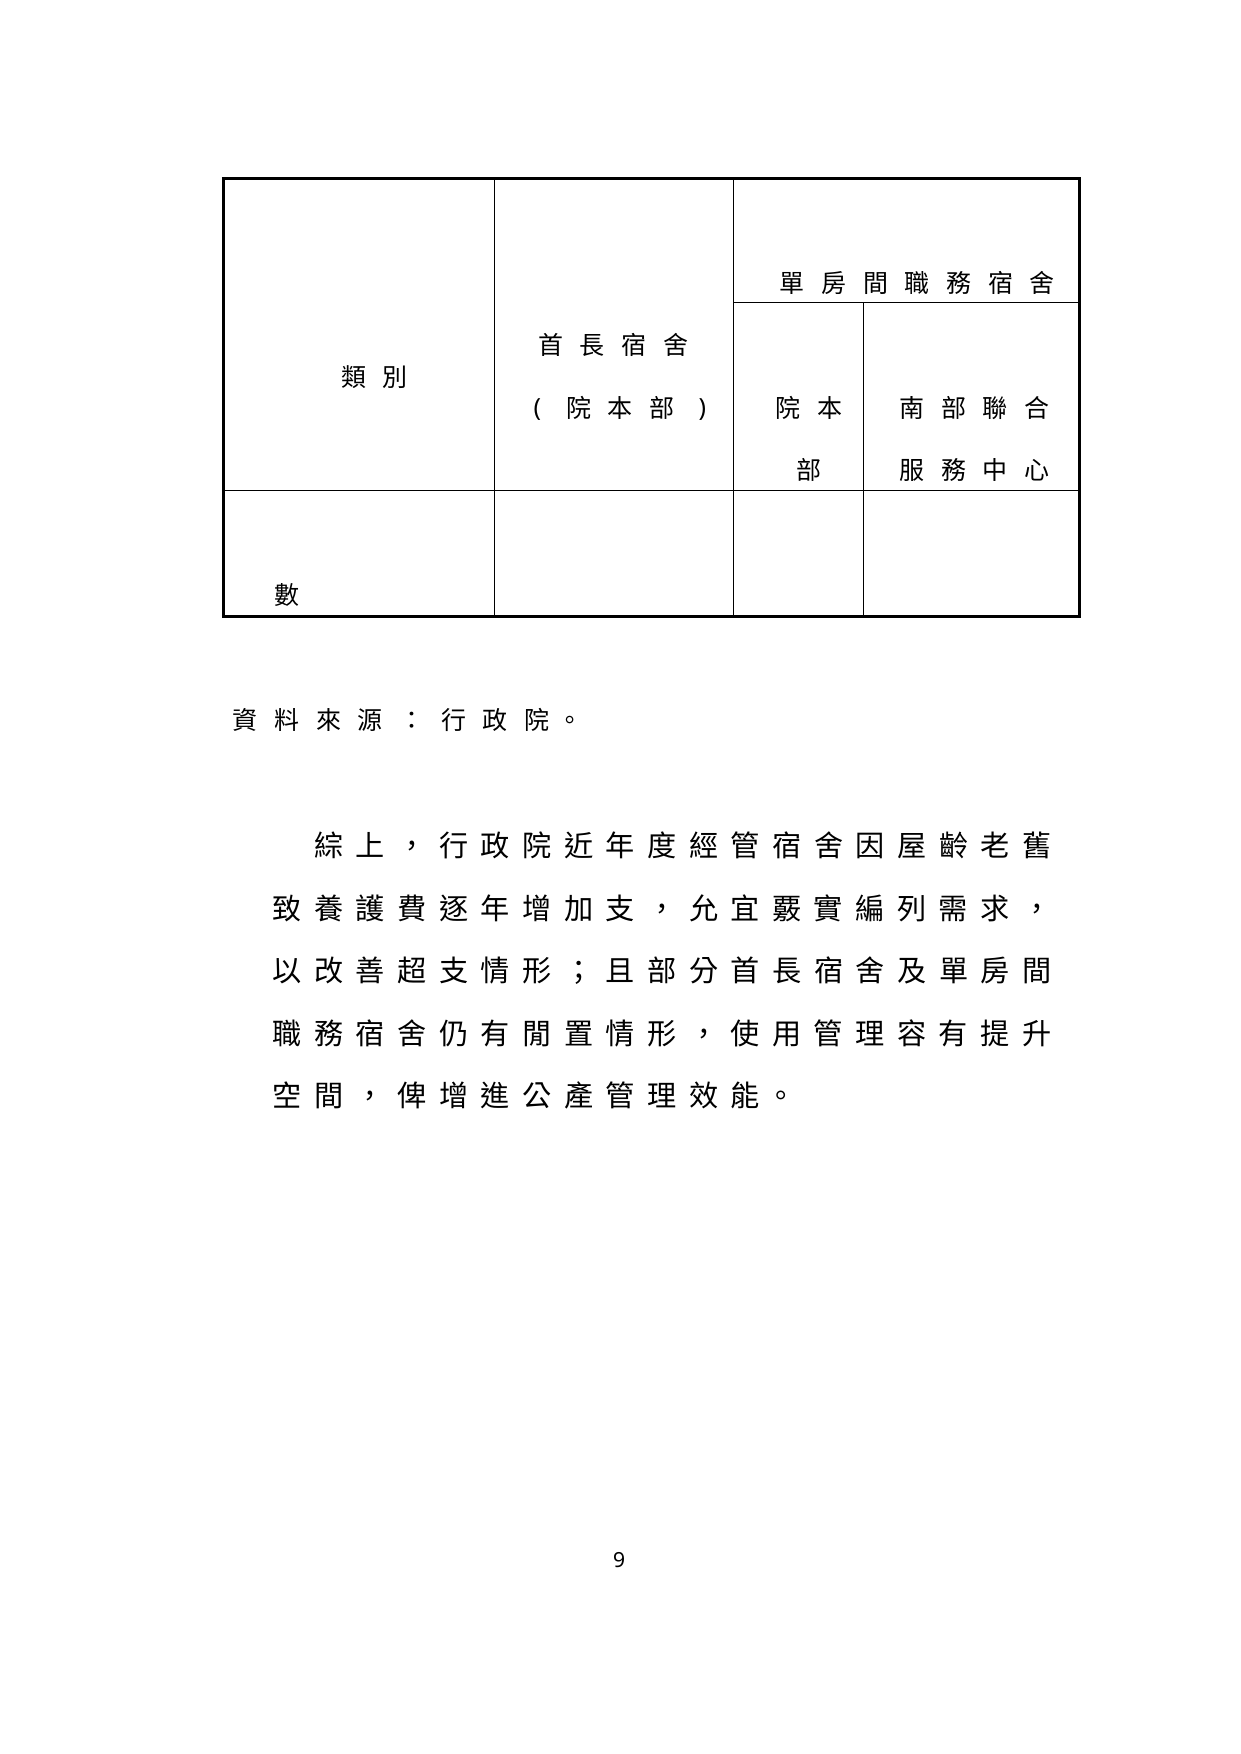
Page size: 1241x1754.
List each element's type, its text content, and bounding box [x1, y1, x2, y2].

table_cell [864, 491, 1078, 615]
table_header 類別 [225, 180, 494, 490]
text 資料來源：行政院。 [212, 677, 1058, 740]
table_cell 數 [225, 491, 494, 615]
text 綜上，行政院近年度經管宿舍因屋齡老舊致養護費逐年增加支，允宜覈實編列需求，以改善超支情形；且部分首長宿舍及單房間職務宿舍仍有閒置情形，使用管理容有提升空間，俾增進公產管理效能。 [242, 802, 1058, 1115]
table_cell 南部聯合服務中心 [864, 303, 1078, 490]
table_cell 院本部 [734, 303, 863, 490]
table_cell [495, 491, 733, 615]
table_cell [734, 491, 863, 615]
table_header 首長宿舍(院本部) [495, 180, 733, 490]
table_header 單房間職務宿舍 [734, 180, 1078, 302]
